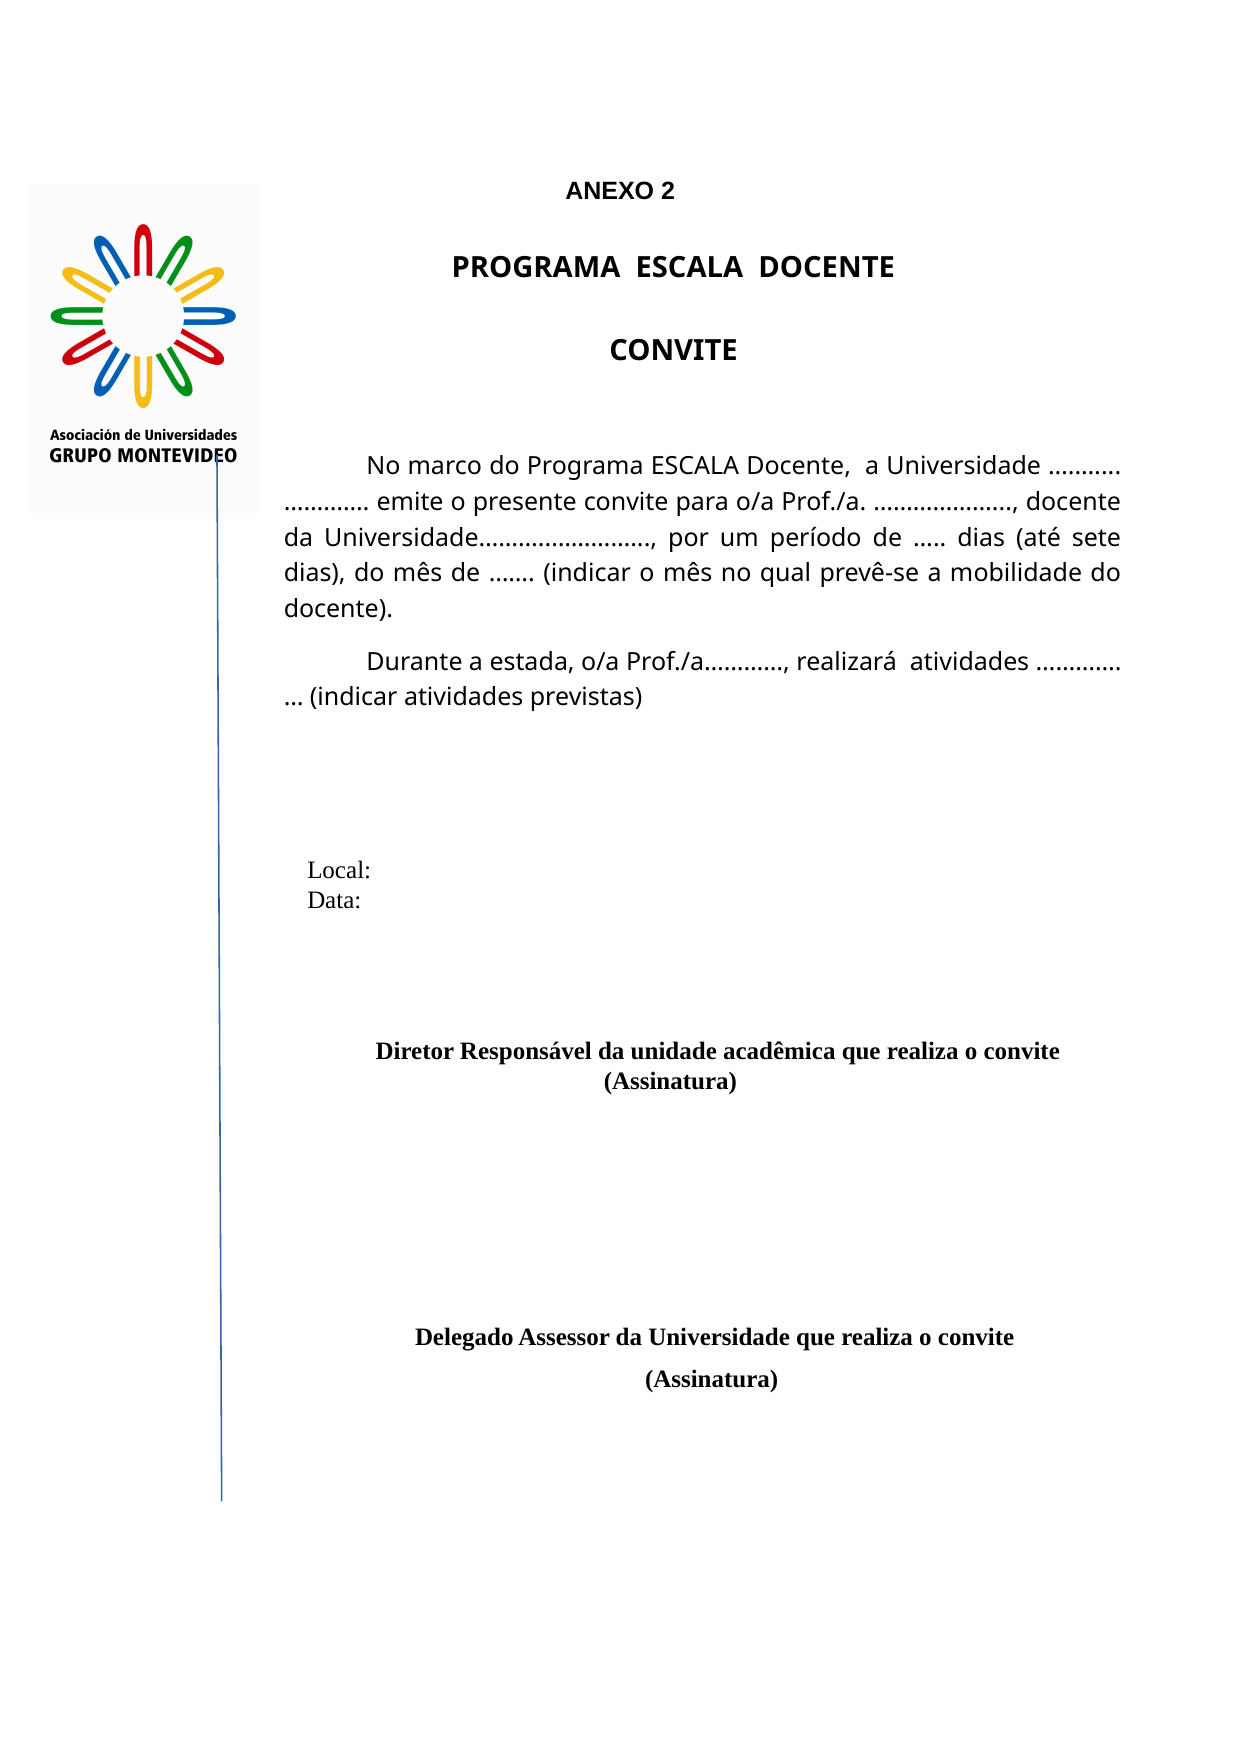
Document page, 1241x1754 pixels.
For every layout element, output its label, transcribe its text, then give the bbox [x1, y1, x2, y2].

text PROGRAMA ESCALA DOCENTE [261, 246, 1122, 286]
text Durante a estada, o/a Prof./a…………, realizará atividades ………….… (indicar atividades previstas) [283, 643, 1122, 713]
text (Assinatura) [224, 1364, 1122, 1393]
text No marco do Programa ESCALA Docente, a Universidade …..…... ……….… emite o presente convite para o/a Prof./a. ………………..., docente da Universidade………..…………..., por um período de ….. dias (até sete dias), do mês de ……. (indicar o mês no qual prevê-se a mobilidade do docente). [283, 448, 1122, 625]
text Delegado Assessor da Universidade que realiza o convite [224, 1322, 1122, 1350]
text ANEXO 2 [118, 176, 1122, 204]
text Data: [224, 885, 1122, 914]
text Diretor Responsável da unidade acadêmica que realiza o convite (Assinatura) [224, 1036, 1122, 1095]
picture [26, 184, 261, 514]
text Local: [224, 855, 1122, 884]
text CONVITE [261, 329, 1122, 369]
